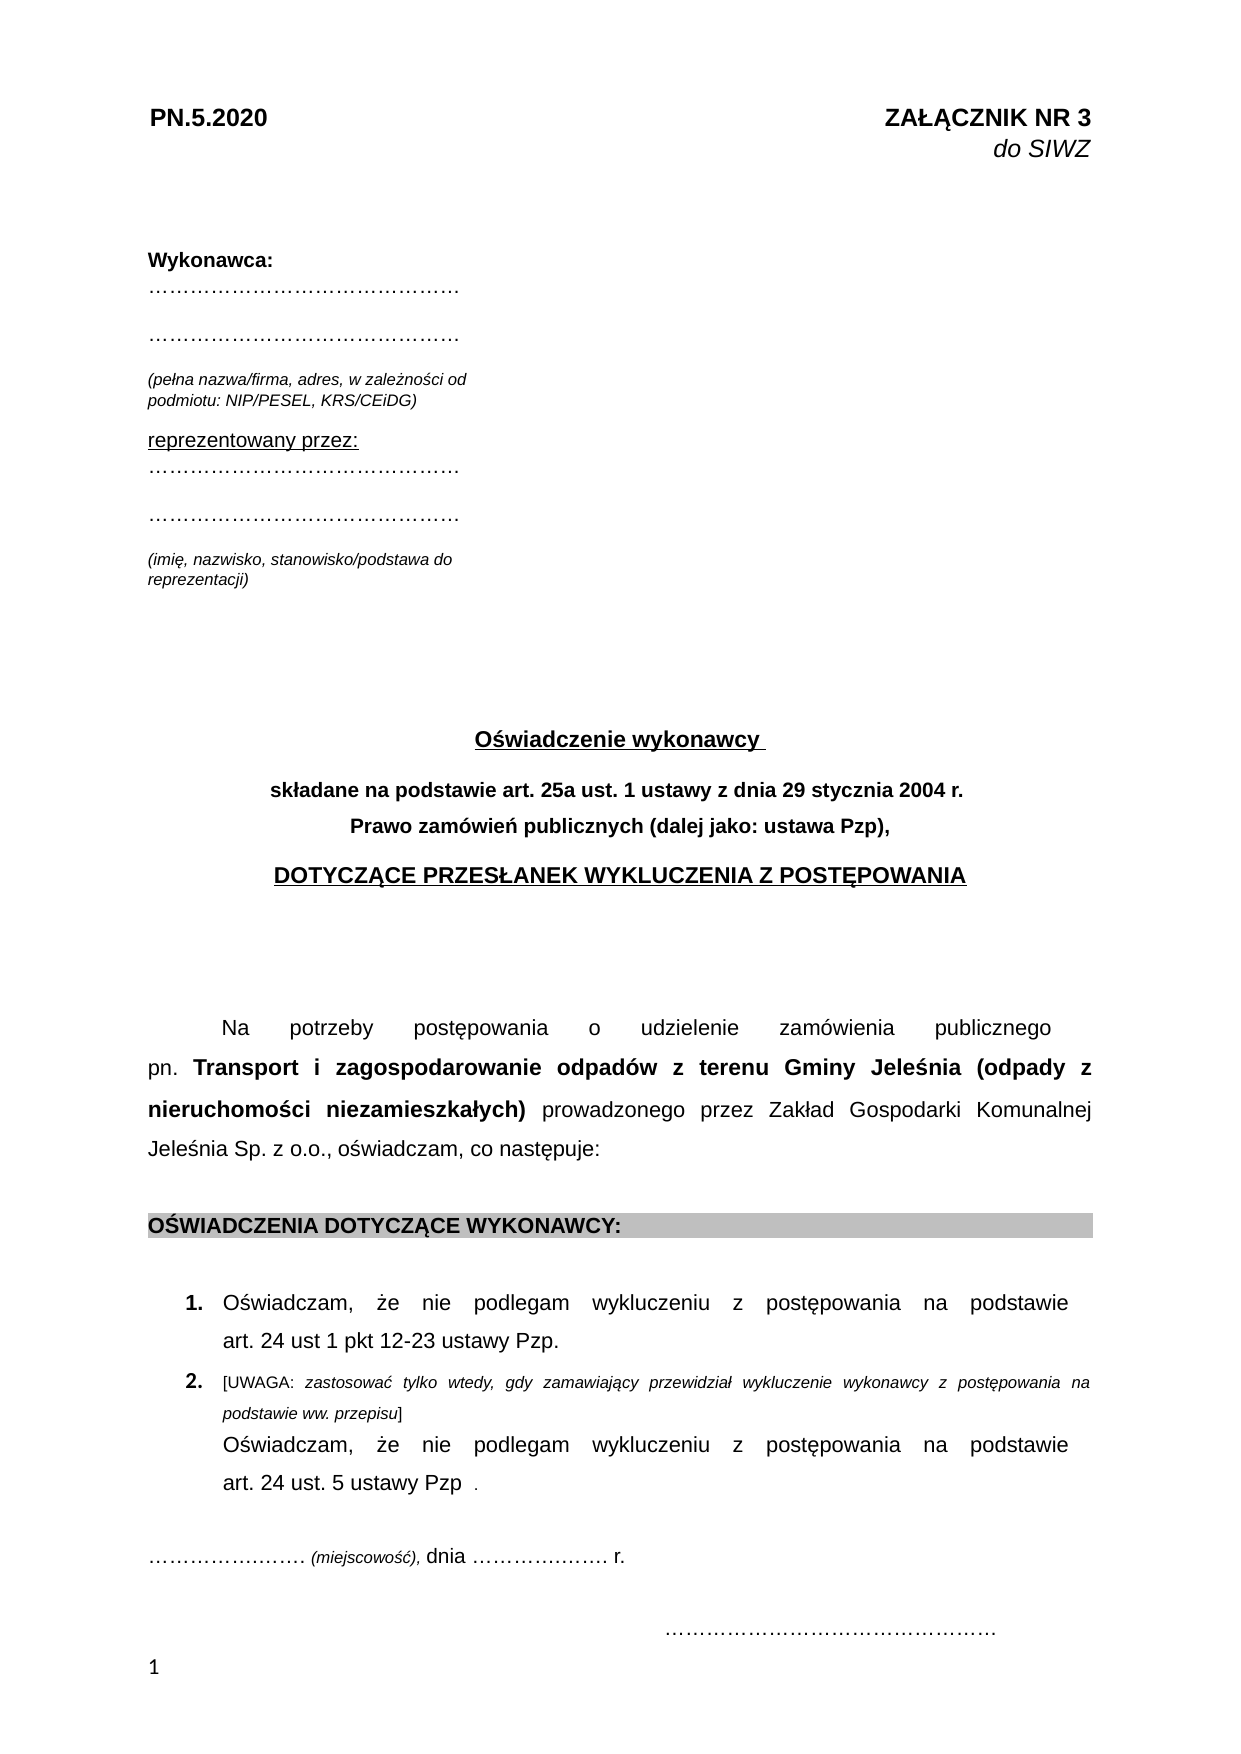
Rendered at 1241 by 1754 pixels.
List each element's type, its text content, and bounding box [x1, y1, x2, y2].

text reprezentowany przez: [148, 428, 1093, 452]
text Wykonawca: [148, 248, 1093, 272]
text Prawo zamówień publicznych (dalej jako: ustawa Pzp), [148, 814, 1093, 838]
list [UWAGA: zastosować tylko wtedy, gdy zamawiający przewidział wykluczenie wykonawcy z postępowania na podstawie ww. przepisu] [185, 1366, 1093, 1423]
text OŚWIADCZENIA DOTYCZĄCE WYKONAWCY: [148, 1213, 1093, 1238]
text DOTYCZĄCE PRZESŁANEK WYKLUCZENIA Z POSTĘPOWANIA [148, 862, 1093, 889]
text (pełna nazwa/firma, adres, w zależności od podmiotu: NIP/PESEL, KRS/CEiDG) [148, 370, 472, 410]
text PN.5.2020 ZAŁĄCZNIK NR 3 [148, 103, 1093, 132]
list Oświadczam, że nie podlegam wykluczeniu z postępowania na podstawie art. 24 ust. 5 ustawy Pzp . [223, 1432, 1093, 1495]
text składane na podstawie art. 25a ust. 1 ustawy z dnia 29 stycznia 2004 r. [148, 778, 1093, 802]
text ………………………………………… [148, 1616, 1093, 1640]
text Oświadczenie wykonawcy [148, 726, 1093, 752]
text …………….……. (miejscowość), dnia ………….……. r. [148, 1544, 1093, 1568]
list Oświadczam, że nie podlegam wykluczeniu z postępowania na podstawie art. 24 ust 1 pkt 12-23 ustawy Pzp. [185, 1290, 1093, 1353]
text (imię, nazwisko, stanowisko/podstawa do reprezentacji) [148, 549, 472, 589]
text ……………………………………………………………………………… [148, 274, 472, 346]
text do SIWZ [694, 134, 1093, 163]
text Na potrzeby postępowania o udzielenie zamówienia publicznego pn. Transport i zagospodarowanie odpadów z terenu Gminy Jeleśnia (odpady z nieruchomości niezamieszkałych) prowadzonego przez Zakład Gospodarki Komunalnej Jeleśnia Sp. z o.o., oświadczam, co następuje: [148, 1015, 1093, 1161]
text ……………………………………………………………………………… [148, 454, 472, 526]
